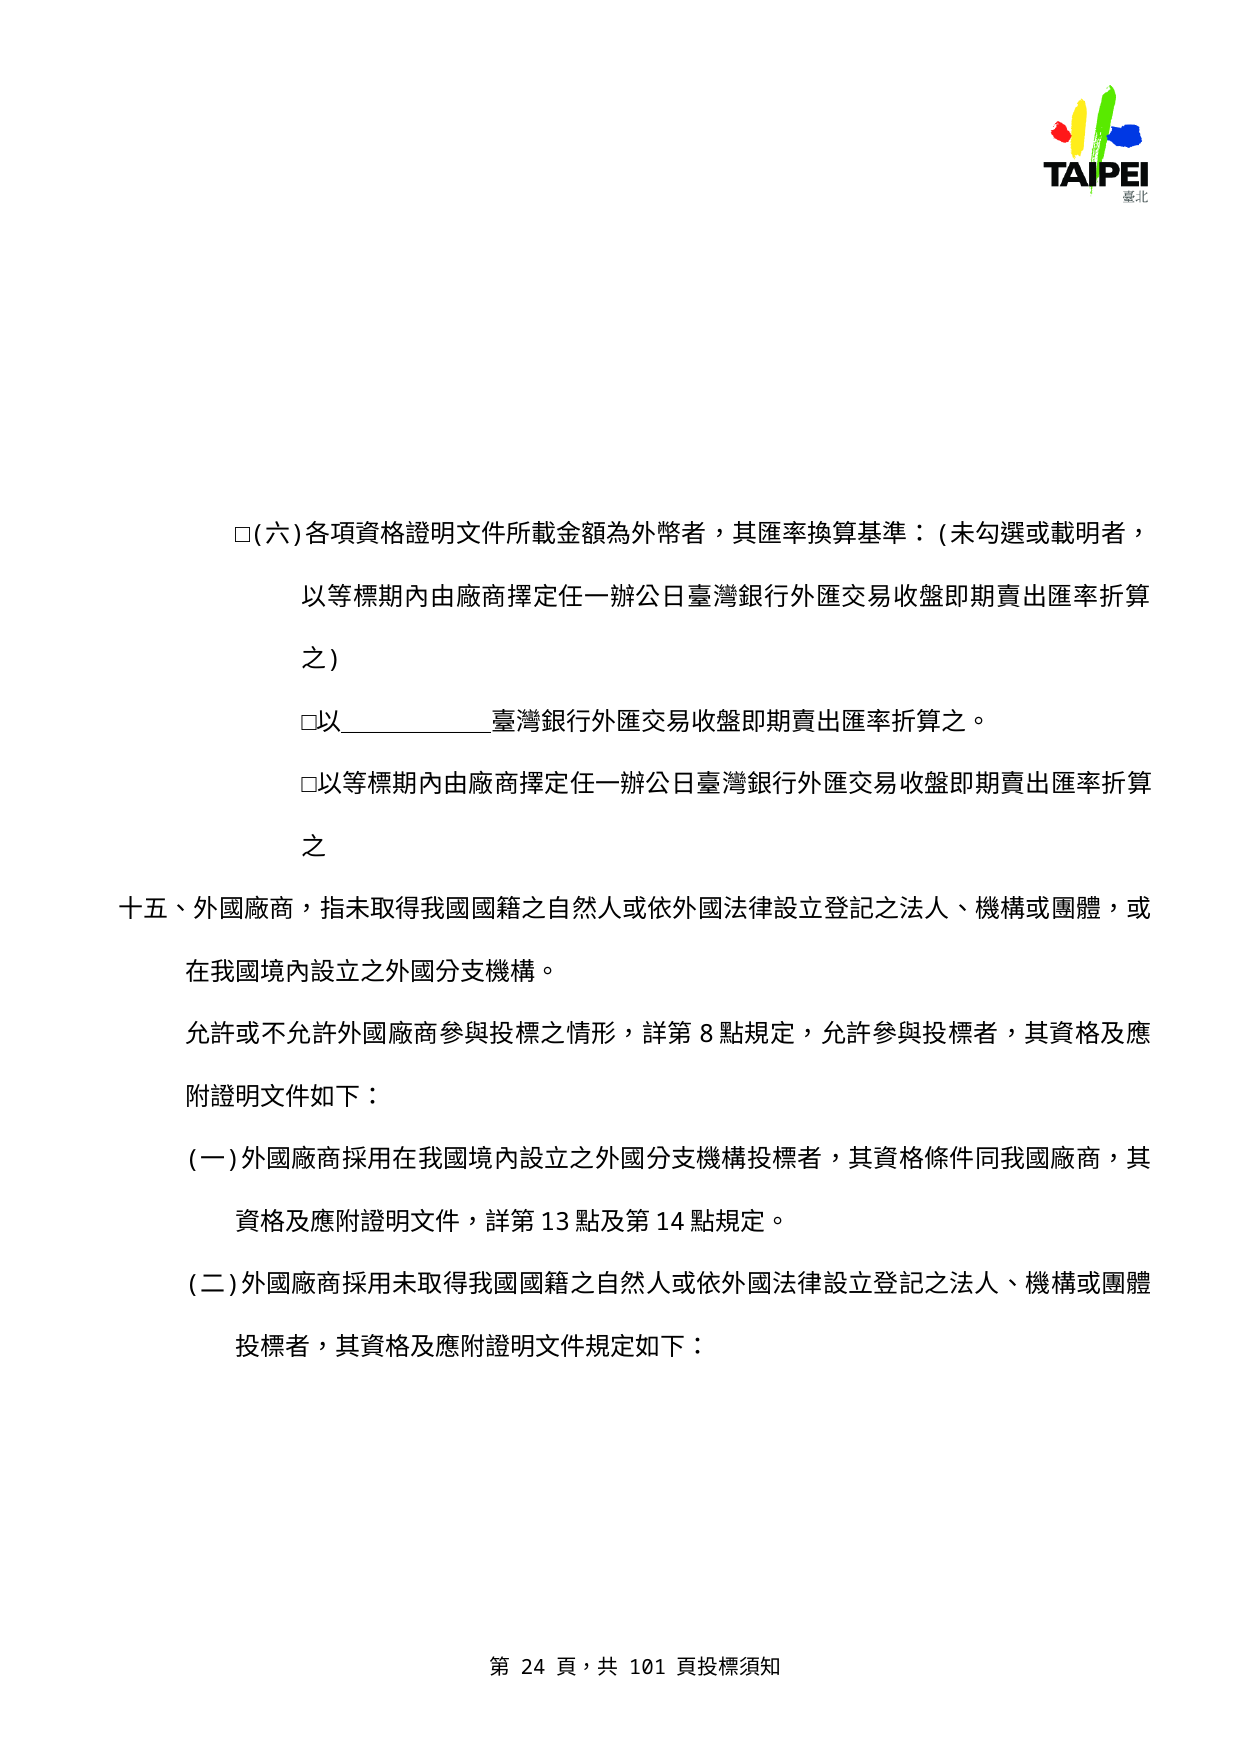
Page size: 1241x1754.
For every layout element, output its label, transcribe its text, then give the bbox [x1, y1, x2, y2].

text □以等標期內由廠商擇定任一辦公日臺灣銀行外匯交易收盤即期賣出匯率折算之 [301, 740, 1152, 865]
text (一)外國廠商採用在我國境內設立之外國分支機構投標者，其資格條件同我國廠商，其資格及應附證明文件，詳第13點及第14點規定。 [185, 1115, 1152, 1240]
text □(六)各項資格證明文件所載金額為外幣者，其匯率換算基準：(未勾選或載明者，以等標期內由廠商擇定任一辦公日臺灣銀行外匯交易收盤即期賣出匯率折算之) [235, 490, 1152, 678]
text 允許或不允許外國廠商參與投標之情形，詳第8點規定，允許參與投標者，其資格及應附證明文件如下： [185, 990, 1152, 1115]
text □以＿＿＿＿＿＿臺灣銀行外匯交易收盤即期賣出匯率折算之。 [301, 678, 1152, 740]
text (二)外國廠商採用未取得我國國籍之自然人或依外國法律設立登記之法人、機構或團體投標者，其資格及應附證明文件規定如下： [185, 1240, 1152, 1365]
text 十五、外國廠商，指未取得我國國籍之自然人或依外國法律設立登記之法人、機構或團體，或在我國境內設立之外國分支機構。 [118, 865, 1152, 990]
